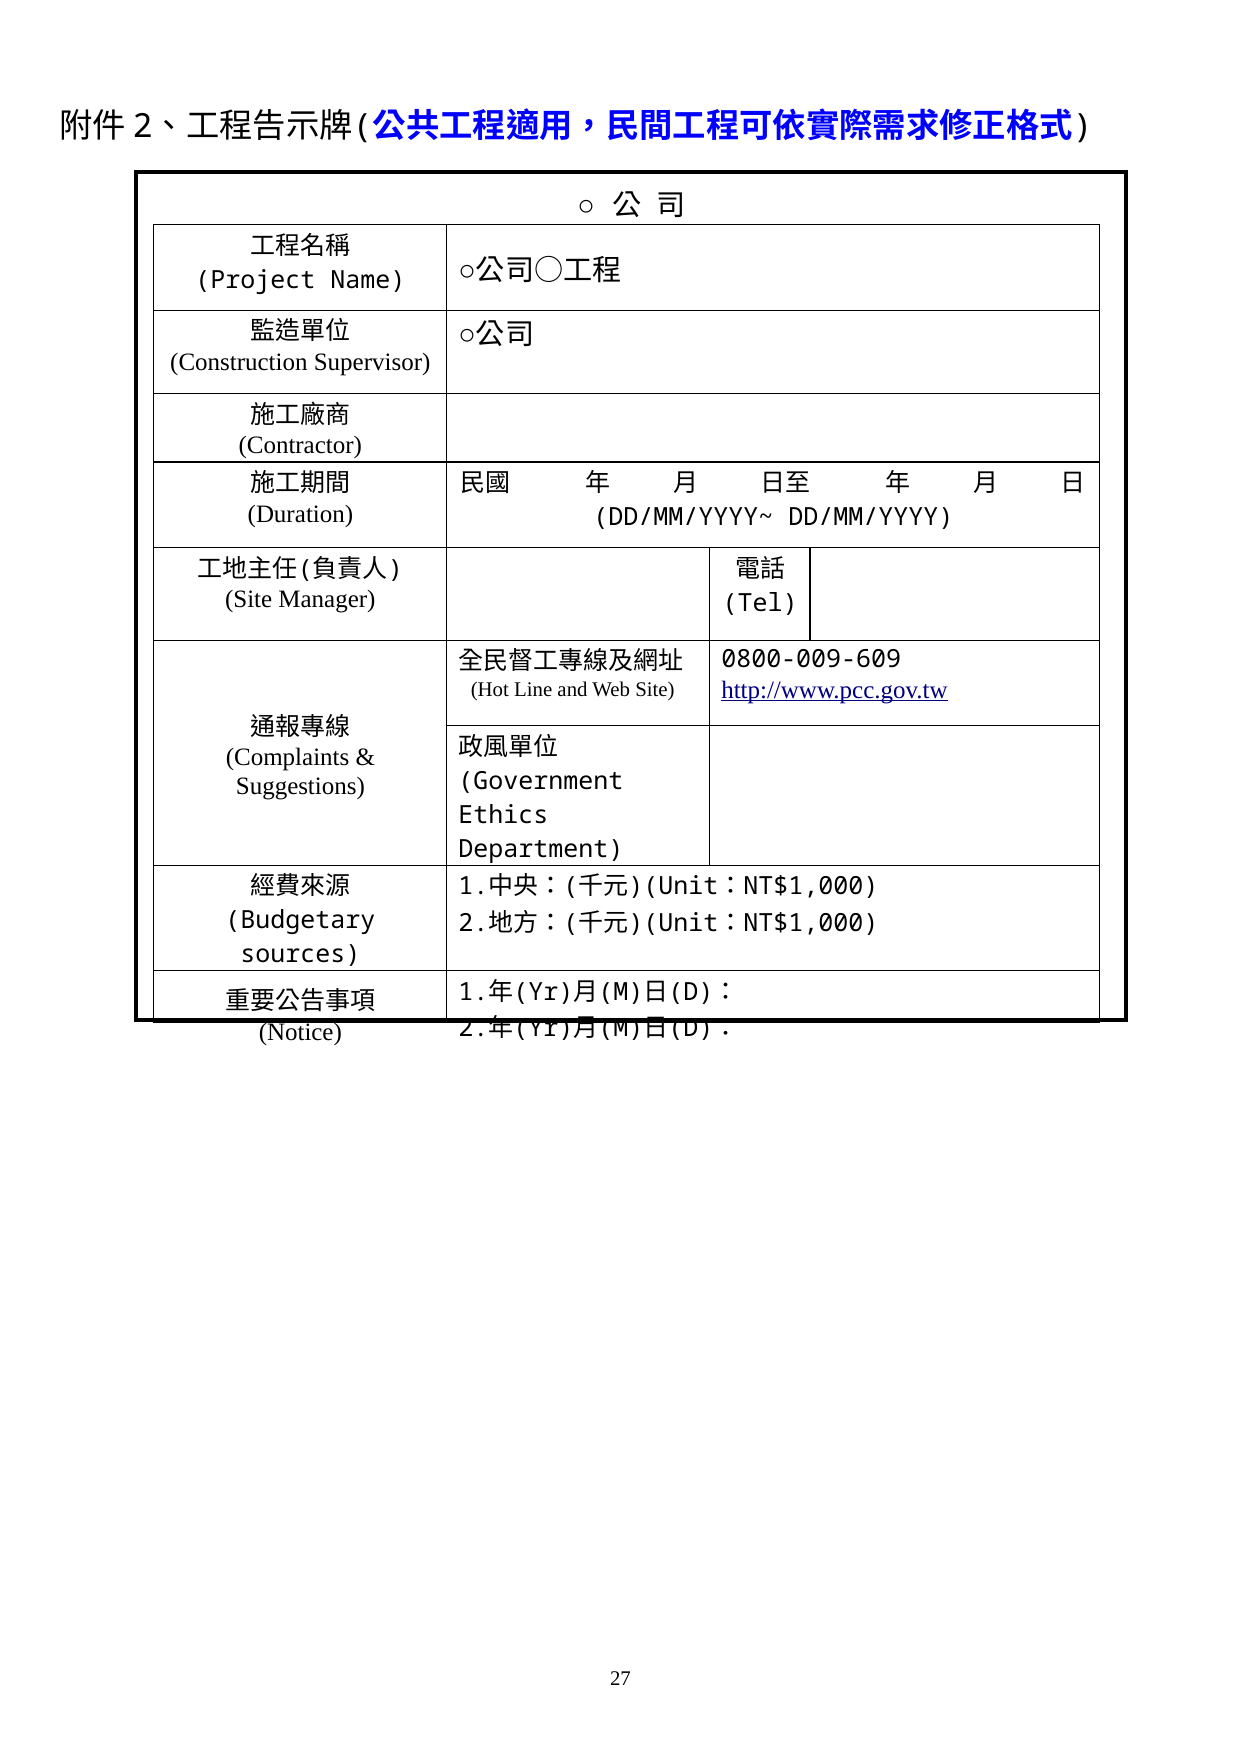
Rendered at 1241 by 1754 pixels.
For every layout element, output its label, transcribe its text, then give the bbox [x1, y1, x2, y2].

table_cell [811, 548, 1099, 640]
table_cell 施工期間 (Duration) [154, 463, 446, 547]
table_cell 施工廠商 (Contractor) [154, 394, 446, 461]
table_cell 0800-009-609 http://www.pcc.gov.tw [710, 641, 1099, 725]
table_cell 經費來源 (Budgetary sources) [154, 866, 446, 970]
table_cell [447, 548, 709, 640]
table_cell 通報專線 (Complaints & Suggestions) [154, 641, 446, 865]
table_cell 監造單位 (Construction Supervisor) [154, 311, 446, 393]
text 附件2、工程告示牌(公共工程適用，民間工程可依實際需求修正格式) [59, 81, 1181, 143]
table_header 工程名稱 (Project Name) [154, 225, 446, 309]
table_cell 1.中央：(千元)(Unit：NT$1,000) 2.地方：(千元)(Unit：NT$1,000) [447, 866, 1099, 970]
table_header ○公司○工程 [447, 225, 1099, 309]
table_cell ○公司 [447, 311, 1099, 393]
table_cell [710, 726, 1099, 865]
table_cell 民國 年 月 日至 年 月 日 (DD/MM/YYYY~ DD/MM/YYYY) [447, 463, 1099, 547]
table_cell 電話 (Tel) [710, 548, 809, 640]
table_cell 全民督工專線及網址(Hot Line and Web Site) [447, 641, 709, 725]
table_cell [447, 394, 1099, 461]
table_cell 重要公告事項 (Notice) [154, 971, 446, 1018]
table_cell 1.年(Yr)月(M)日(D)： 2.年(Yr)月(M)日(D)： [447, 971, 1099, 1018]
table_cell 政風單位(Government Ethics Department) [447, 726, 709, 865]
text ○ 公 司 [153, 182, 1109, 224]
table_cell 工地主任(負責人) (Site Manager) [154, 548, 446, 640]
